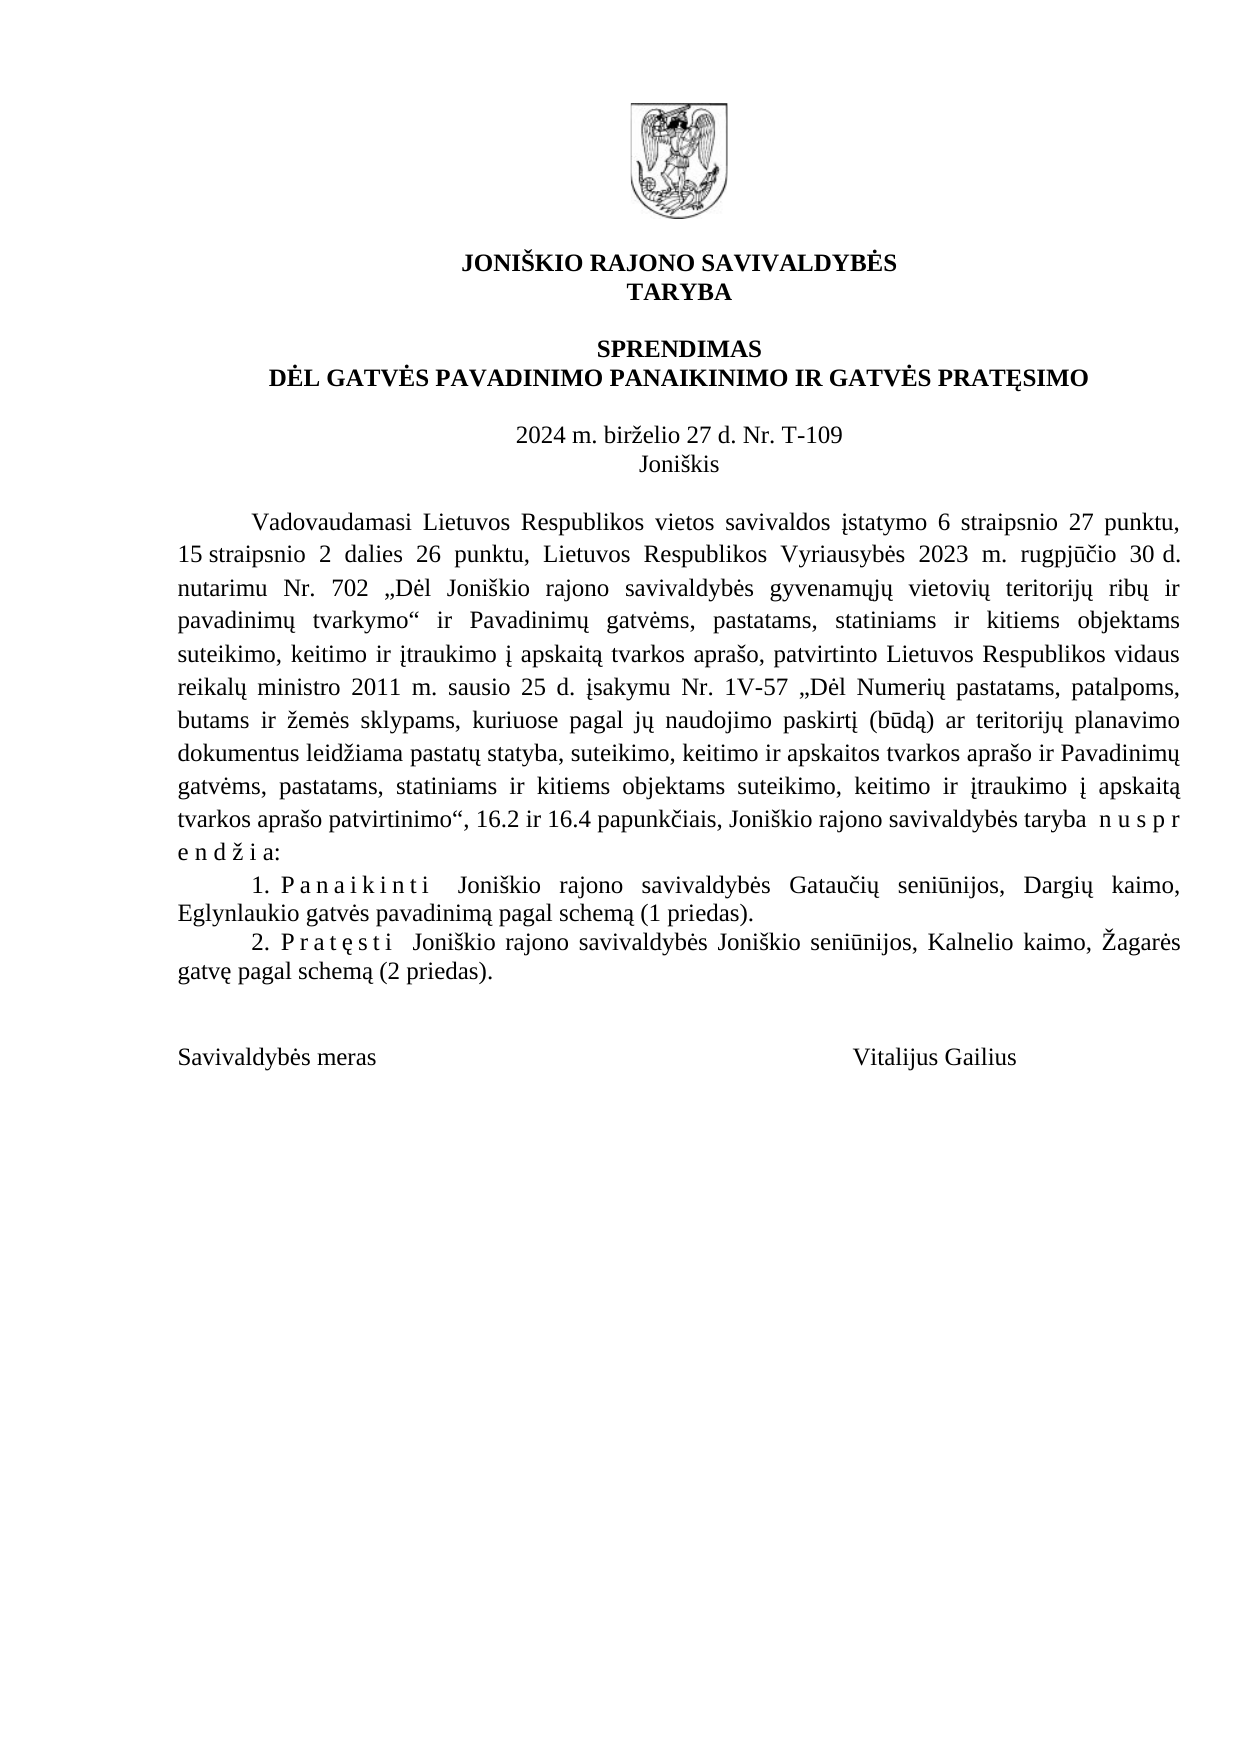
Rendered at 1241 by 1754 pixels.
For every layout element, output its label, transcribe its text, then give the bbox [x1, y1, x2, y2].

text Vadovaudamasi Lietuvos Respublikos vietos savivaldos įstatymo 6 straipsnio 27 punktu, 15 straipsnio 2 dalies 26 punktu, Lietuvos Respublikos Vyriausybės 2023 m. rugpjūčio 30 d. nutarimu Nr. 702 „Dėl Joniškio rajono savivaldybės gyvenamųjų vietovių teritorijų ribų ir pavadinimų tvarkymo“ ir Pavadinimų gatvėms, pastatams, statiniams ir kitiems objektams suteikimo, keitimo ir įtraukimo į apskaitą tvarkos aprašo, patvirtinto Lietuvos Respublikos vidaus reikalų ministro 2011 m. sausio 25 d. įsakymu Nr. 1V-57 „Dėl Numerių pastatams, patalpoms, butams ir žemės sklypams, kuriuose pagal jų naudojimo paskirtį (būdą) ar teritorijų planavimo dokumentus leidžiama pastatų statyba, suteikimo, keitimo ir apskaitos tvarkos aprašo ir Pavadinimų gatvėms, pastatams, statiniams ir kitiems objektams suteikimo, keitimo ir įtraukimo į apskaitą tvarkos aprašo patvirtinimo“, 16.2 ir 16.4 papunkčiais, Joniškio rajono savivaldybės taryba n u s p r e n d ž i a: [177, 507, 1181, 866]
text Joniškio rajono savivaldybės TARYBA [177, 248, 1181, 305]
text 2024 m. birželio 27 d. Nr. T-109 [177, 420, 1181, 449]
subtitle SPRENDIMAS [177, 334, 1181, 363]
list Panaikinti Joniškio rajono savivaldybės Gataučių seniūnijos, Dargių kaimo, Eglynlaukio gatvės pavadinimą pagal schemą (1 priedas). [177, 870, 1181, 927]
text Joniškis [177, 449, 1181, 478]
list Pratęsti Joniškio rajono savivaldybės Joniškio seniūnijos, Kalnelio kaimo, Žagarės gatvę pagal schemą (2 priedas). [177, 927, 1181, 985]
text DĖL GATVĖS PAVADINIMO PANAIKINIMO IR GATVĖS PRATĘSIMO [177, 363, 1181, 392]
text Savivaldybės meras Vitalijus Gailius [177, 1042, 1181, 1071]
